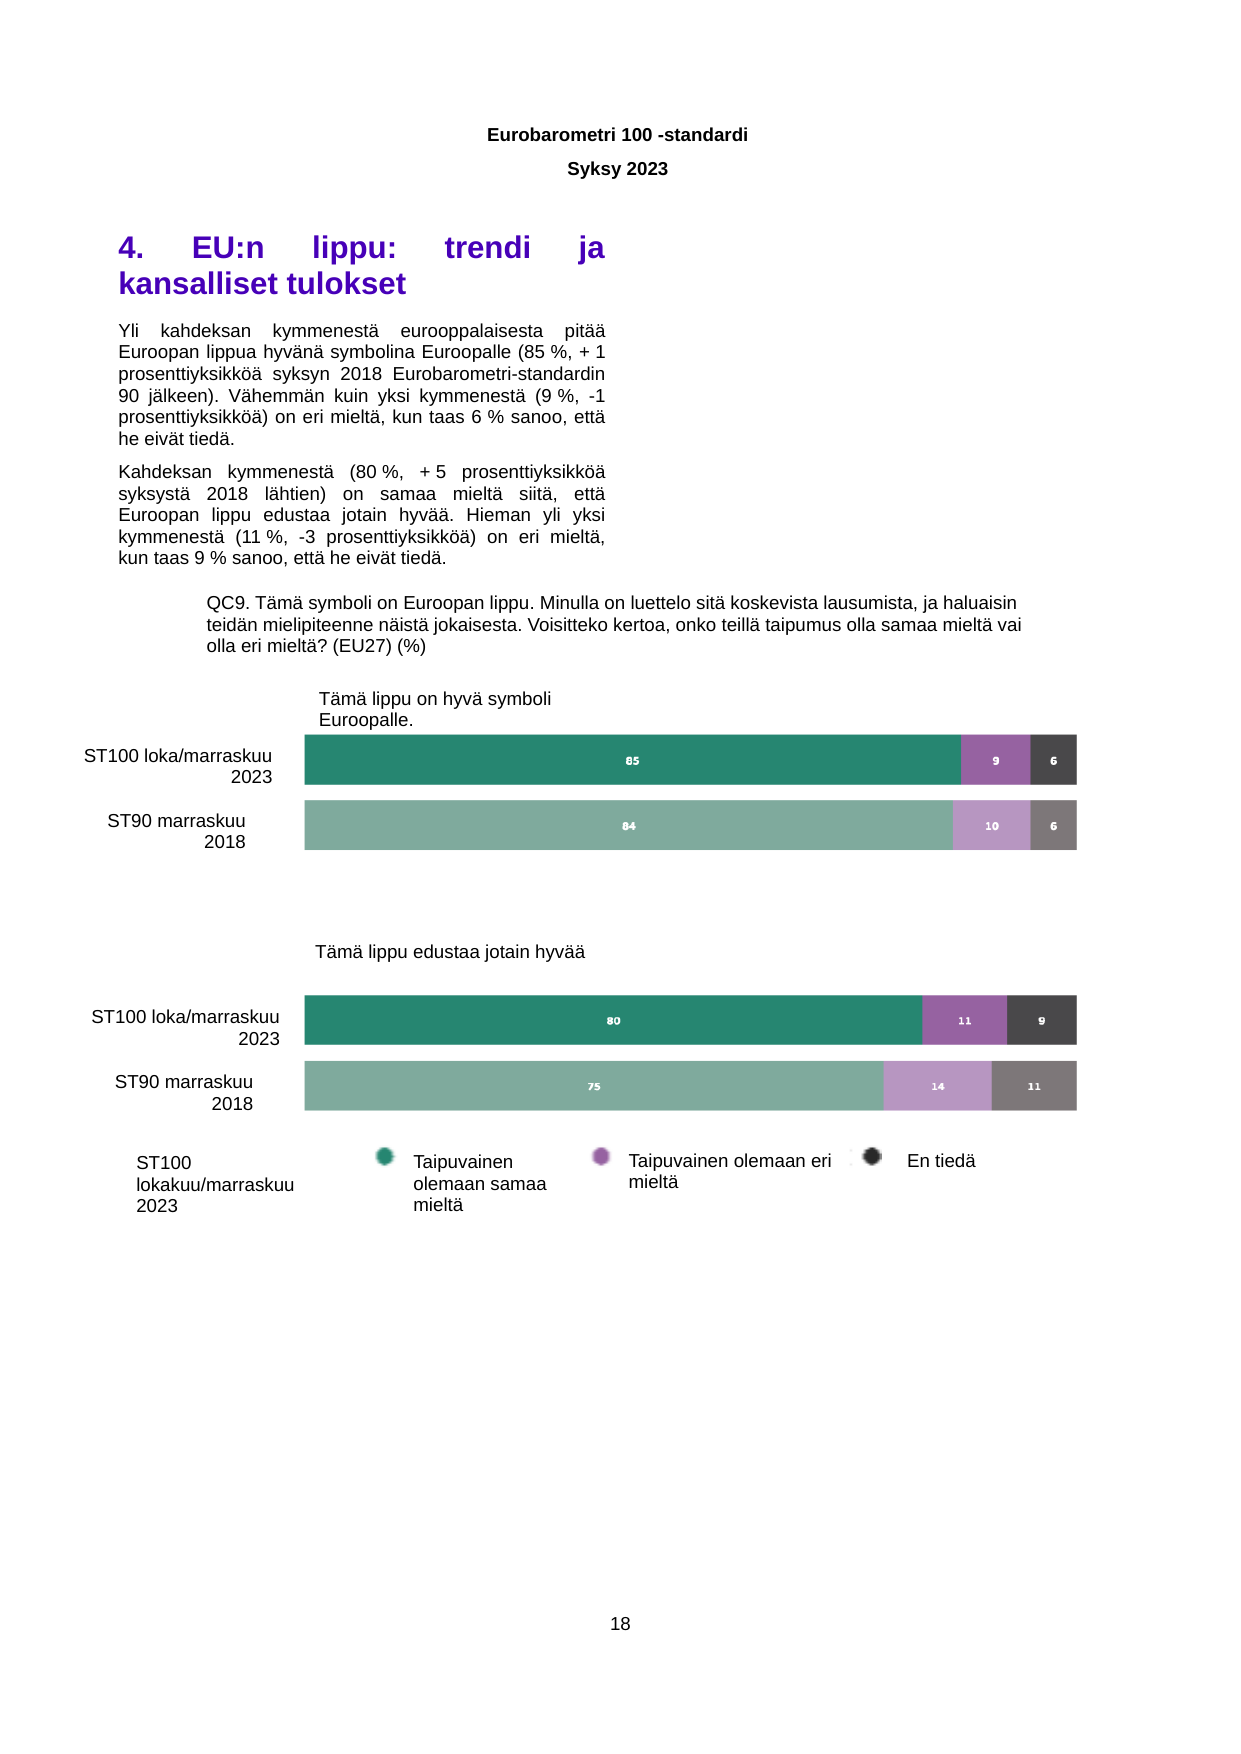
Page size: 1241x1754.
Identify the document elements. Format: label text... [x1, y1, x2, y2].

text Yli kahdeksan kymmenestä eurooppalaisesta pitää Euroopan lippua hyvänä symbolina Euroopalle (85 %, + 1 prosenttiyksikköä syksyn 2018 Eurobarometri-standardin 90 jälkeen). Vähemmän kuin yksi kymmenestä (9 %, -1 prosenttiyksikköä) on eri mieltä, kun taas 6 % sanoo, että he eivät tiedä. [118, 320, 605, 449]
picture [366, 1140, 882, 1170]
subtitle 4. EU:n lippu: trendi ja kansalliset tulokset [118, 229, 605, 301]
picture [301, 722, 1081, 1116]
text Kahdeksan kymmenestä (80 %, + 5 prosenttiyksikköä syksystä 2018 lähtien) on samaa mieltä siitä, että Euroopan lippu edustaa jotain hyvää. Hieman yli yksi kymmenestä (11 %, -3 prosenttiyksikköä) on eri mieltä, kun taas 9 % sanoo, että he eivät tiedä. [118, 461, 605, 569]
